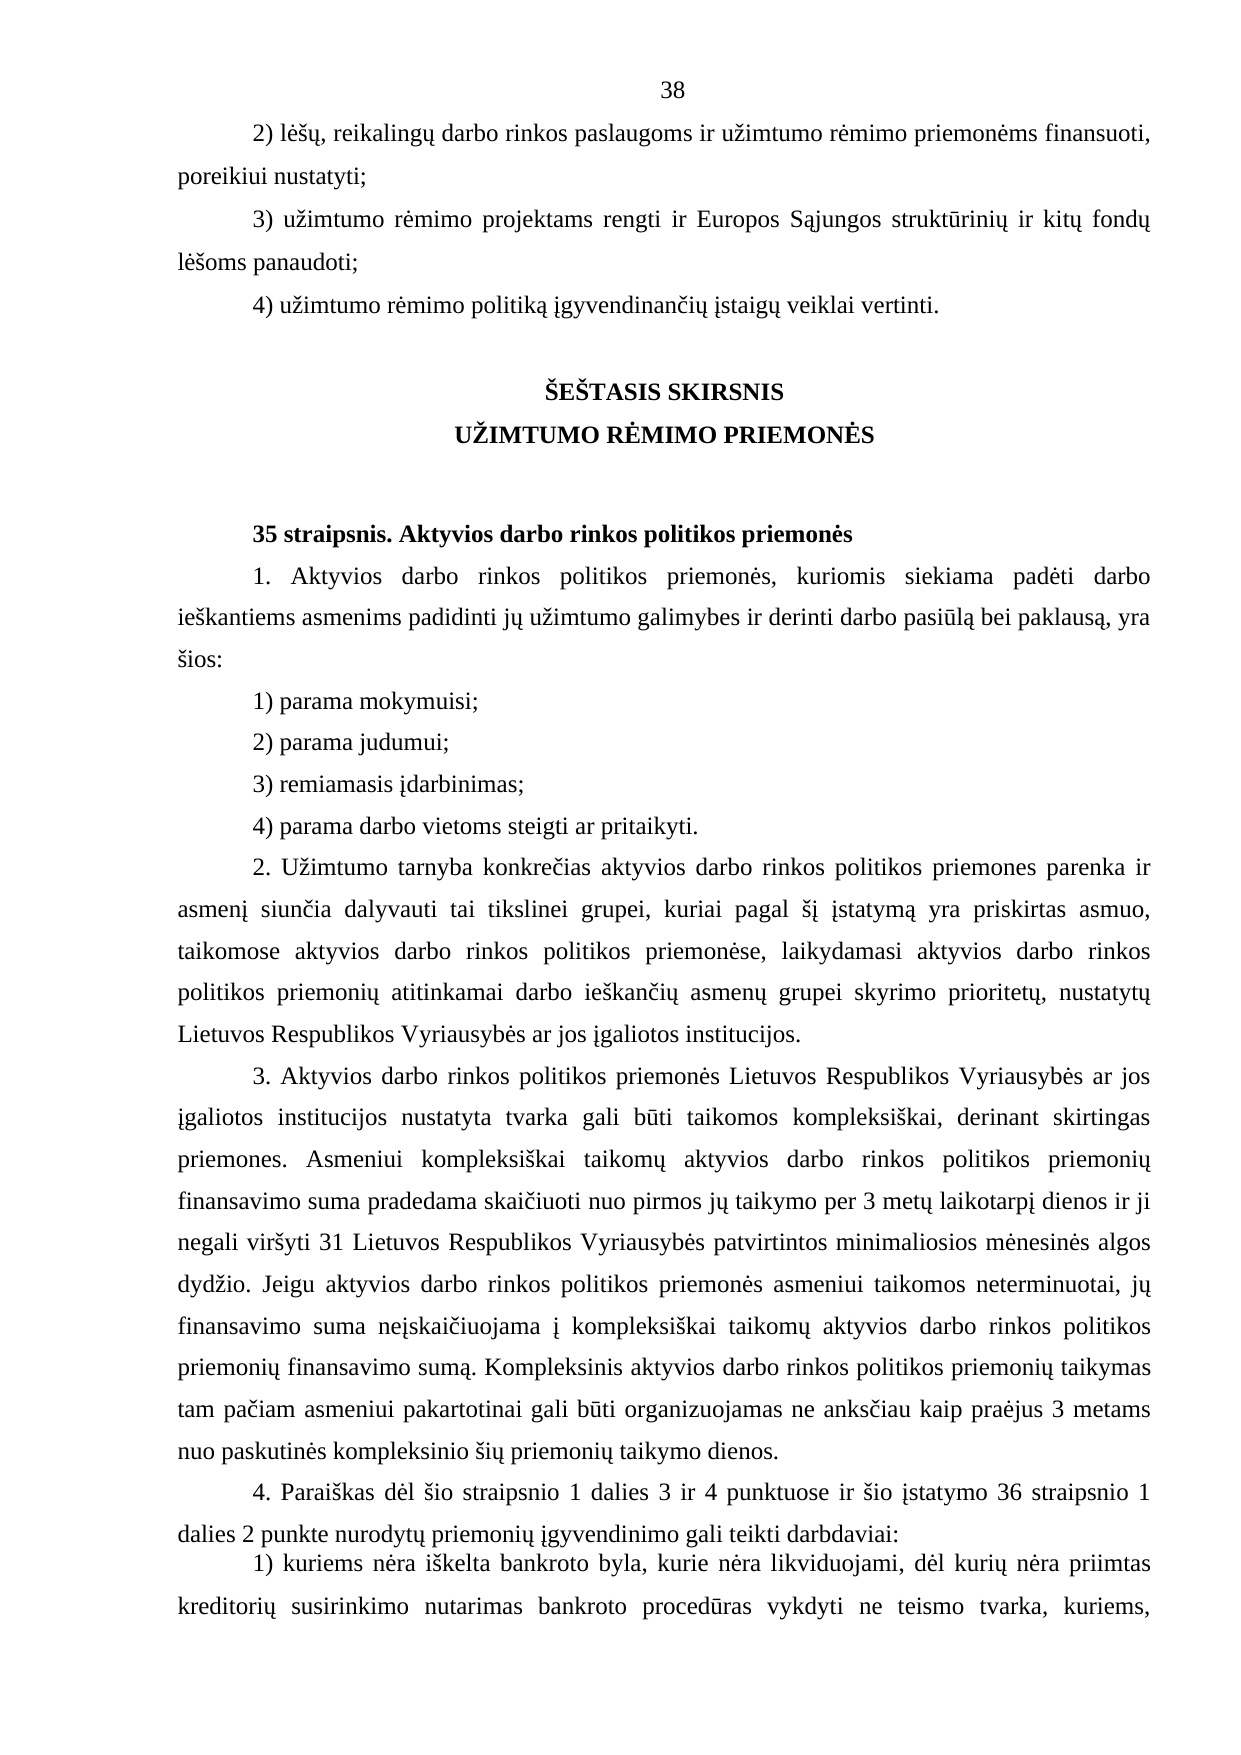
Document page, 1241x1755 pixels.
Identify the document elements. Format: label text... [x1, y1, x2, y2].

text UŽIMTUMO RĖMIMO PRIEMONĖS [177, 420, 1152, 449]
text 35 straipsnis. Aktyvios darbo rinkos politikos priemonės [177, 506, 1152, 548]
text 2. Užimtumo tarnyba konkrečias aktyvios darbo rinkos politikos priemones parenka ir asmenį siunčia dalyvauti tai tikslinei grupei, kuriai pagal šį įstatymą yra priskirtas asmuo, taikomose aktyvios darbo rinkos politikos priemonėse, laikydamasi aktyvios darbo rinkos politikos priemonių atitinkamai darbo ieškančių asmenų grupei skyrimo prioritetų, nustatytų Lietuvos Respublikos Vyriausybės ar jos įgaliotos institucijos. [177, 839, 1152, 1048]
text 3) užimtumo rėmimo projektams rengti ir Europos Sąjungos struktūrinių ir kitų fondų lėšoms panaudoti; [177, 204, 1152, 276]
text 4. Paraiškas dėl šio straipsnio 1 dalies 3 ir 4 punktuose ir šio įstatymo 36 straipsnio 1 dalies 2 punkte nurodytų priemonių įgyvendinimo gali teikti darbdaviai: [177, 1464, 1152, 1548]
text 2) parama judumui; [177, 714, 1152, 756]
text 2) lėšų, reikalingų darbo rinkos paslaugoms ir užimtumo rėmimo priemonėms finansuoti, poreikiui nustatyti; [177, 118, 1152, 190]
text 4) užimtumo rėmimo politiką įgyvendinančių įstaigų veiklai vertinti. [177, 291, 1152, 319]
text 1) kuriems nėra iškelta bankroto byla, kurie nėra likviduojami, dėl kurių nėra priimtas kreditorių susirinkimo nutarimas bankroto procedūras vykdyti ne teismo tvarka, kuriems, [177, 1548, 1152, 1620]
text 4) parama darbo vietoms steigti ar pritaikyti. [177, 798, 1152, 839]
text 3) remiamasis įdarbinimas; [177, 756, 1152, 798]
text 1) parama mokymuisi; [177, 673, 1152, 714]
text ŠEŠTASIS SKIRSNIS [177, 377, 1152, 406]
text 3. Aktyvios darbo rinkos politikos priemonės Lietuvos Respublikos Vyriausybės ar jos įgaliotos institucijos nustatyta tvarka gali būti taikomos kompleksiškai, derinant skirtingas priemones. Asmeniui kompleksiškai taikomų aktyvios darbo rinkos politikos priemonių finansavimo suma pradedama skaičiuoti nuo pirmos jų taikymo per 3 metų laikotarpį dienos ir ji negali viršyti 31 Lietuvos Respublikos Vyriausybės patvirtintos minimaliosios mėnesinės algos dydžio. Jeigu aktyvios darbo rinkos politikos priemonės asmeniui taikomos neterminuotai, jų finansavimo suma neįskaičiuojama į kompleksiškai taikomų aktyvios darbo rinkos politikos priemonių finansavimo sumą. Kompleksinis aktyvios darbo rinkos politikos priemonių taikymas tam pačiam asmeniui pakartotinai gali būti organizuojamas ne anksčiau kaip praėjus 3 metams nuo paskutinės kompleksinio šių priemonių taikymo dienos. [177, 1048, 1152, 1464]
text 1. Aktyvios darbo rinkos politikos priemonės, kuriomis siekiama padėti darbo ieškantiems asmenims padidinti jų užimtumo galimybes ir derinti darbo pasiūlą bei paklausą, yra šios: [177, 548, 1152, 673]
